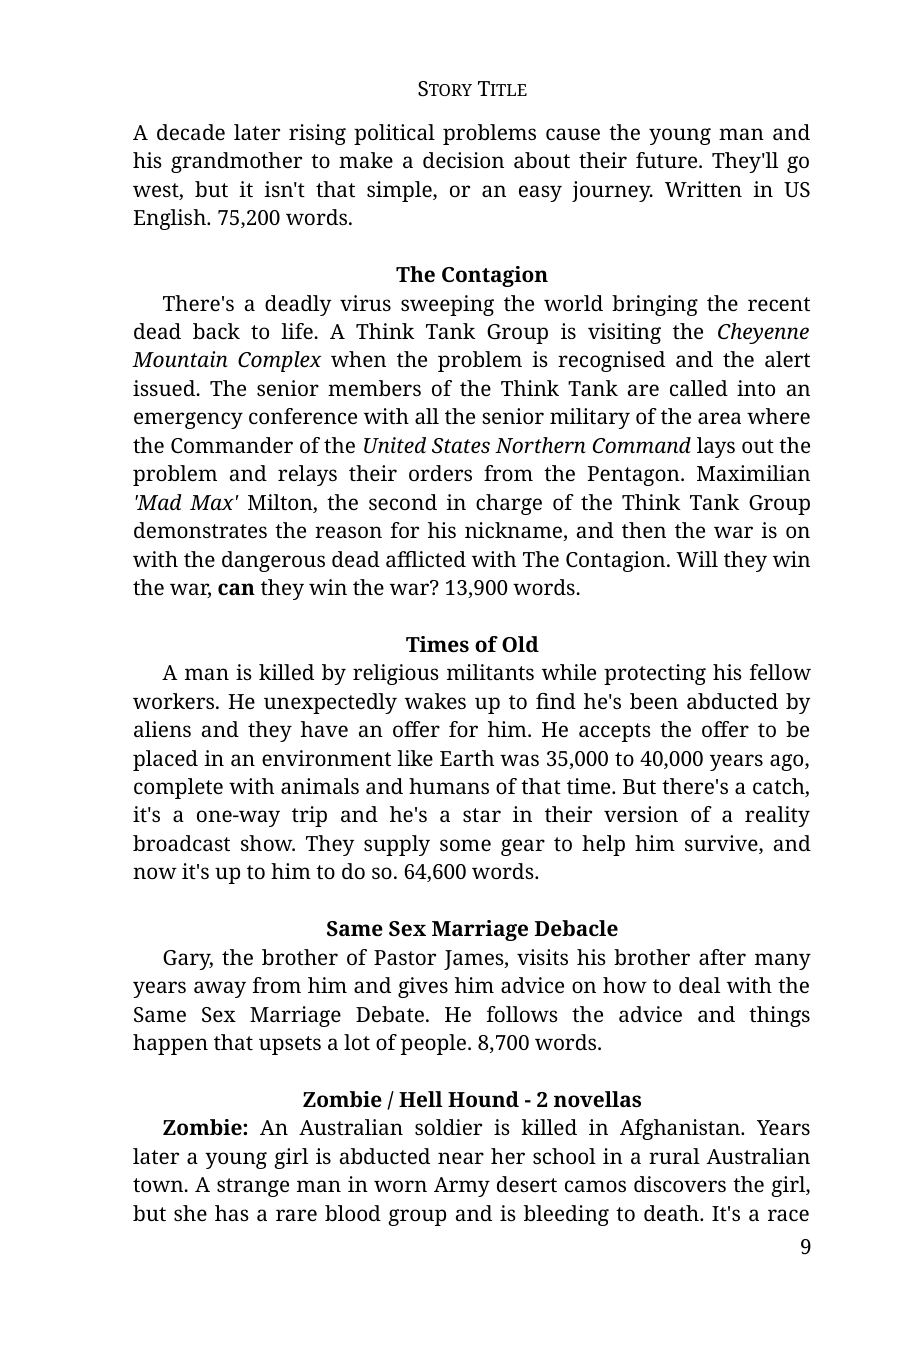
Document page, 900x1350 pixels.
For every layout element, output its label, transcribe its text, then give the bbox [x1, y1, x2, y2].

text There's a deadly virus sweeping the world bringing the recent dead back to life. A Think Tank Group is visiting the Cheyenne Mountain Complex when the problem is recognised and the alert issued. The senior members of the Think Tank are called into an emergency conference with all the senior military of the area where the Commander of the United States Northern Command lays out the problem and relays their orders from the Pentagon. Maximilian 'Mad Max' Milton, the second in charge of the Think Tank Group demonstrates the reason for his nickname, and then the war is on with the dangerous dead afflicted with The Contagion. Will they win the war, can they win the war? 13,900 words. [133, 289, 811, 602]
text Gary, the brother of Pastor James, visits his brother after many years away from him and gives him advice on how to deal with the Same Sex Marriage Debate. He follows the advice and things happen that upsets a lot of people. 8,700 words. [133, 943, 811, 1057]
subtitle Times of Old [133, 630, 811, 658]
text A decade later rising political problems cause the young man and his grandmother to make a decision about their future. They'll go west, but it isn't that simple, or an easy journey. Written in US English. 75,200 words. [133, 118, 811, 232]
text A man is killed by religious militants while protecting his fellow workers. He unexpectedly wakes up to find he's been abducted by aliens and they have an offer for him. He accepts the offer to be placed in an environment like Earth was 35,000 to 40,000 years ago, complete with animals and humans of that time. But there's a catch, it's a one-way trip and he's a star in their version of a reality broadcast show. They supply some gear to help him survive, and now it's up to him to do so. 64,600 words. [133, 658, 811, 886]
subtitle The Contagion [133, 260, 811, 289]
subtitle Zombie / Hell Hound - 2 novellas [133, 1085, 811, 1113]
subtitle Same Sex Marriage Debacle [133, 914, 811, 943]
text Zombie: An Australian soldier is killed in Afghanistan. Years later a young girl is abducted near her school in a rural Australian town. A strange man in worn Army desert camos discovers the girl, but she has a rare blood group and is bleeding to death. It's a race [133, 1113, 811, 1227]
